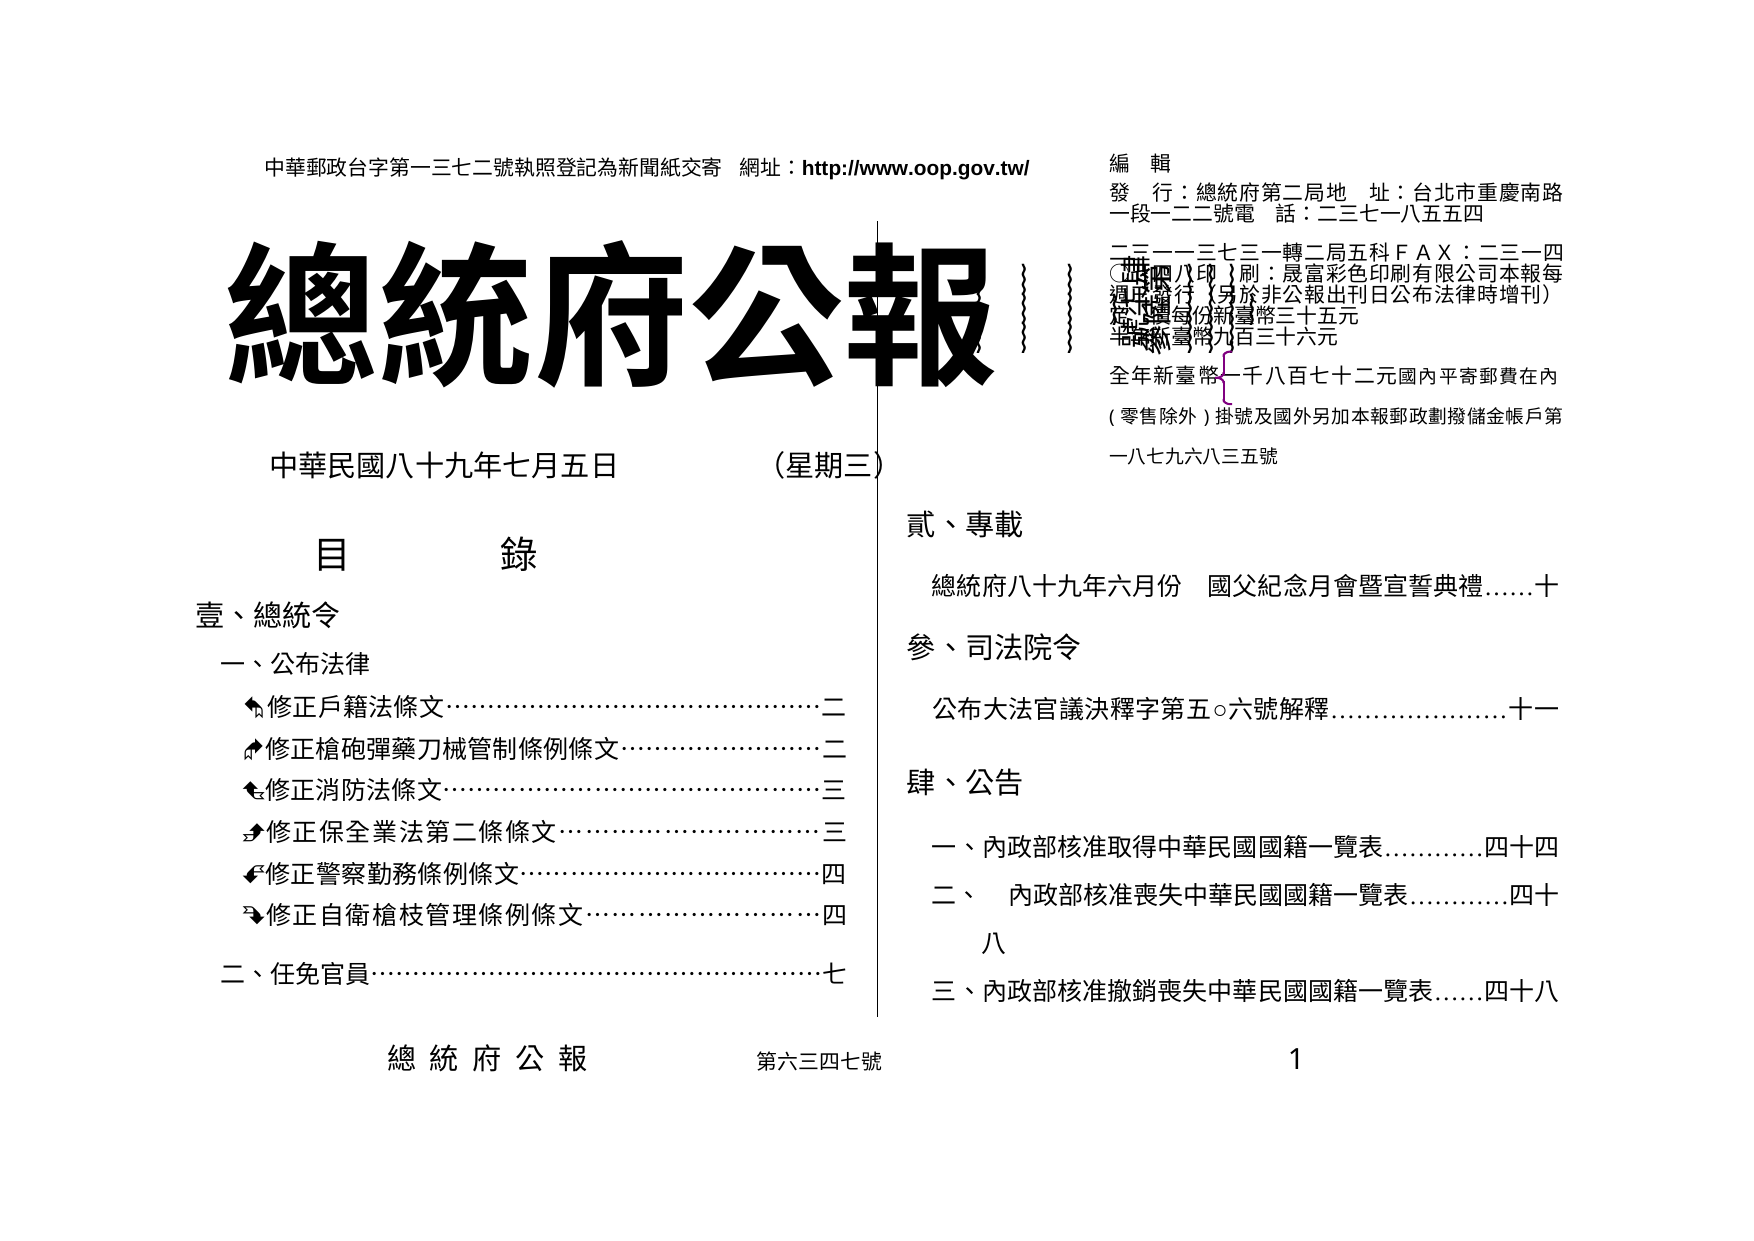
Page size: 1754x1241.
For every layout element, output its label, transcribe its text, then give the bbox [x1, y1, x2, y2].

text 修正保全業法第二條條文…………………………三 [242, 808, 847, 850]
text 修正警察勤務條例條文………………………………四 [242, 850, 847, 891]
text 肆、公告 [907, 743, 1559, 806]
text 修正槍砲彈藥刀械管制條例條文……………………二 [242, 725, 847, 766]
text 總統府八十九年六月份 國父紀念月會暨宣誓典禮……十 [907, 562, 1559, 604]
text 壹、總統令 [195, 585, 847, 637]
list 內政部核准喪失中華民國國籍一覽表…………四十八 [932, 866, 1559, 962]
text 修正戶籍法條文………………………………………二 [242, 683, 847, 725]
text 一、公布法律 [195, 637, 847, 683]
text 參、司法院令 [907, 616, 1559, 668]
text 公布大法官議決釋字第五○六號解釋…………………十一 [907, 668, 1559, 731]
text 三、內政部核准撤銷喪失中華民國國籍一覽表……四十八 [907, 962, 1559, 1010]
text 貳、專載 [907, 222, 1559, 543]
text 修正自衛槍枝管理條例條文………………………四 [242, 891, 847, 933]
text 一、內政部核准取得中華民國國籍一覽表…………四十四 [907, 818, 1559, 866]
text 目 錄 [195, 222, 847, 585]
text 修正消防法條文………………………………………三 [242, 766, 847, 808]
text 二、任免官員………………………………………………七 [195, 933, 847, 996]
